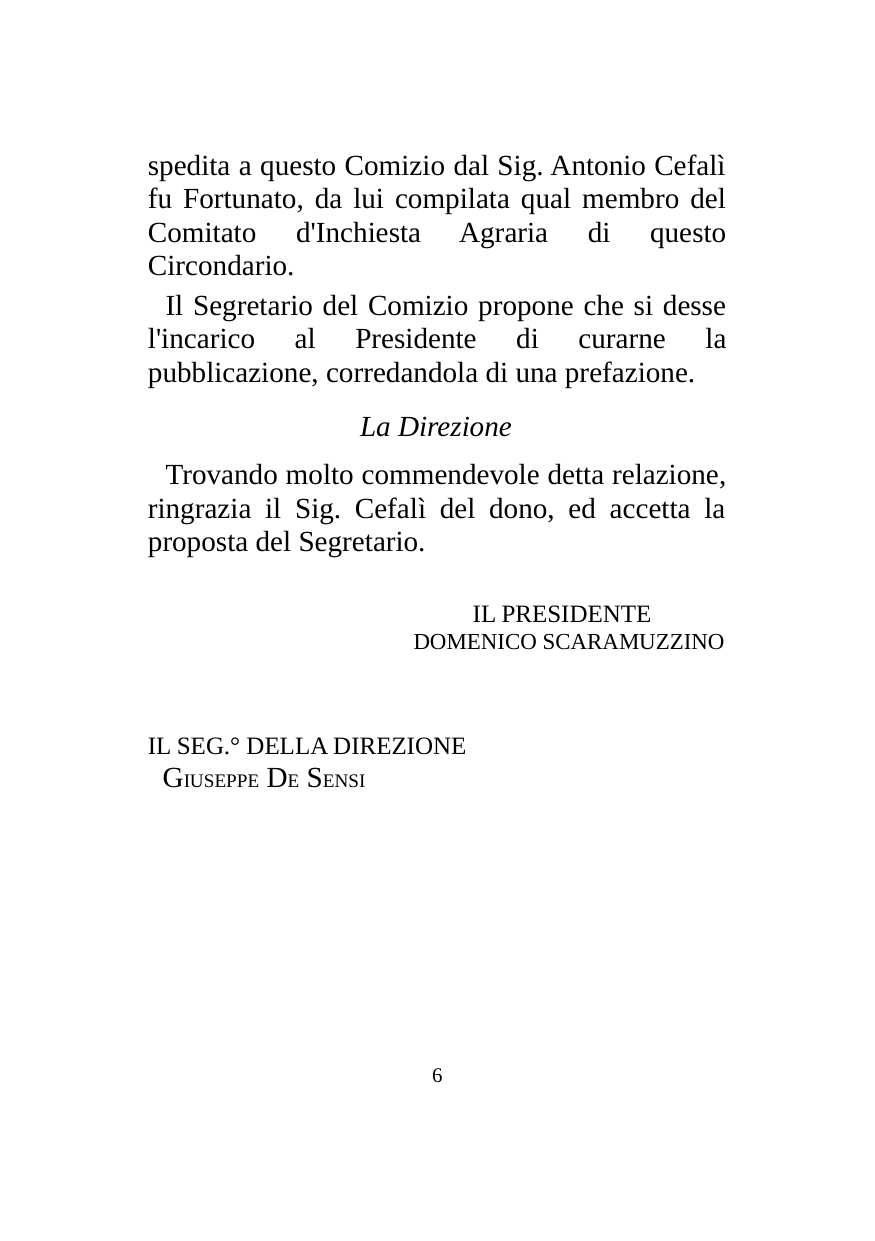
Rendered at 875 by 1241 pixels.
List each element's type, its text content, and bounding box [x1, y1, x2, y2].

text spedita a questo Comizio dal Sig. Antonio Cefalì fu Fortunato, da lui compilata qual membro del Comitato d'Inchiesta Agraria di questo Circondario. [148, 148, 726, 282]
text Il Segretario del Comizio propone che si desse l'incarico al Presidente di curarne la pubblicazione, corredandola di una prefazione. [148, 288, 726, 388]
text IL SEG.° DELLA DIREZIONE [148, 731, 726, 760]
text IL PRESIDENTE [472, 599, 726, 628]
text Trovando molto commendevole detta relazione, ringrazia il Sig. Cefalì del dono, ed accetta la proposta del Segretario. [148, 457, 726, 558]
text DOMENICO SCARAMUZZINO [413, 628, 726, 654]
text La Direzione [148, 409, 726, 443]
text Giuseppe De Sensi [148, 760, 726, 793]
